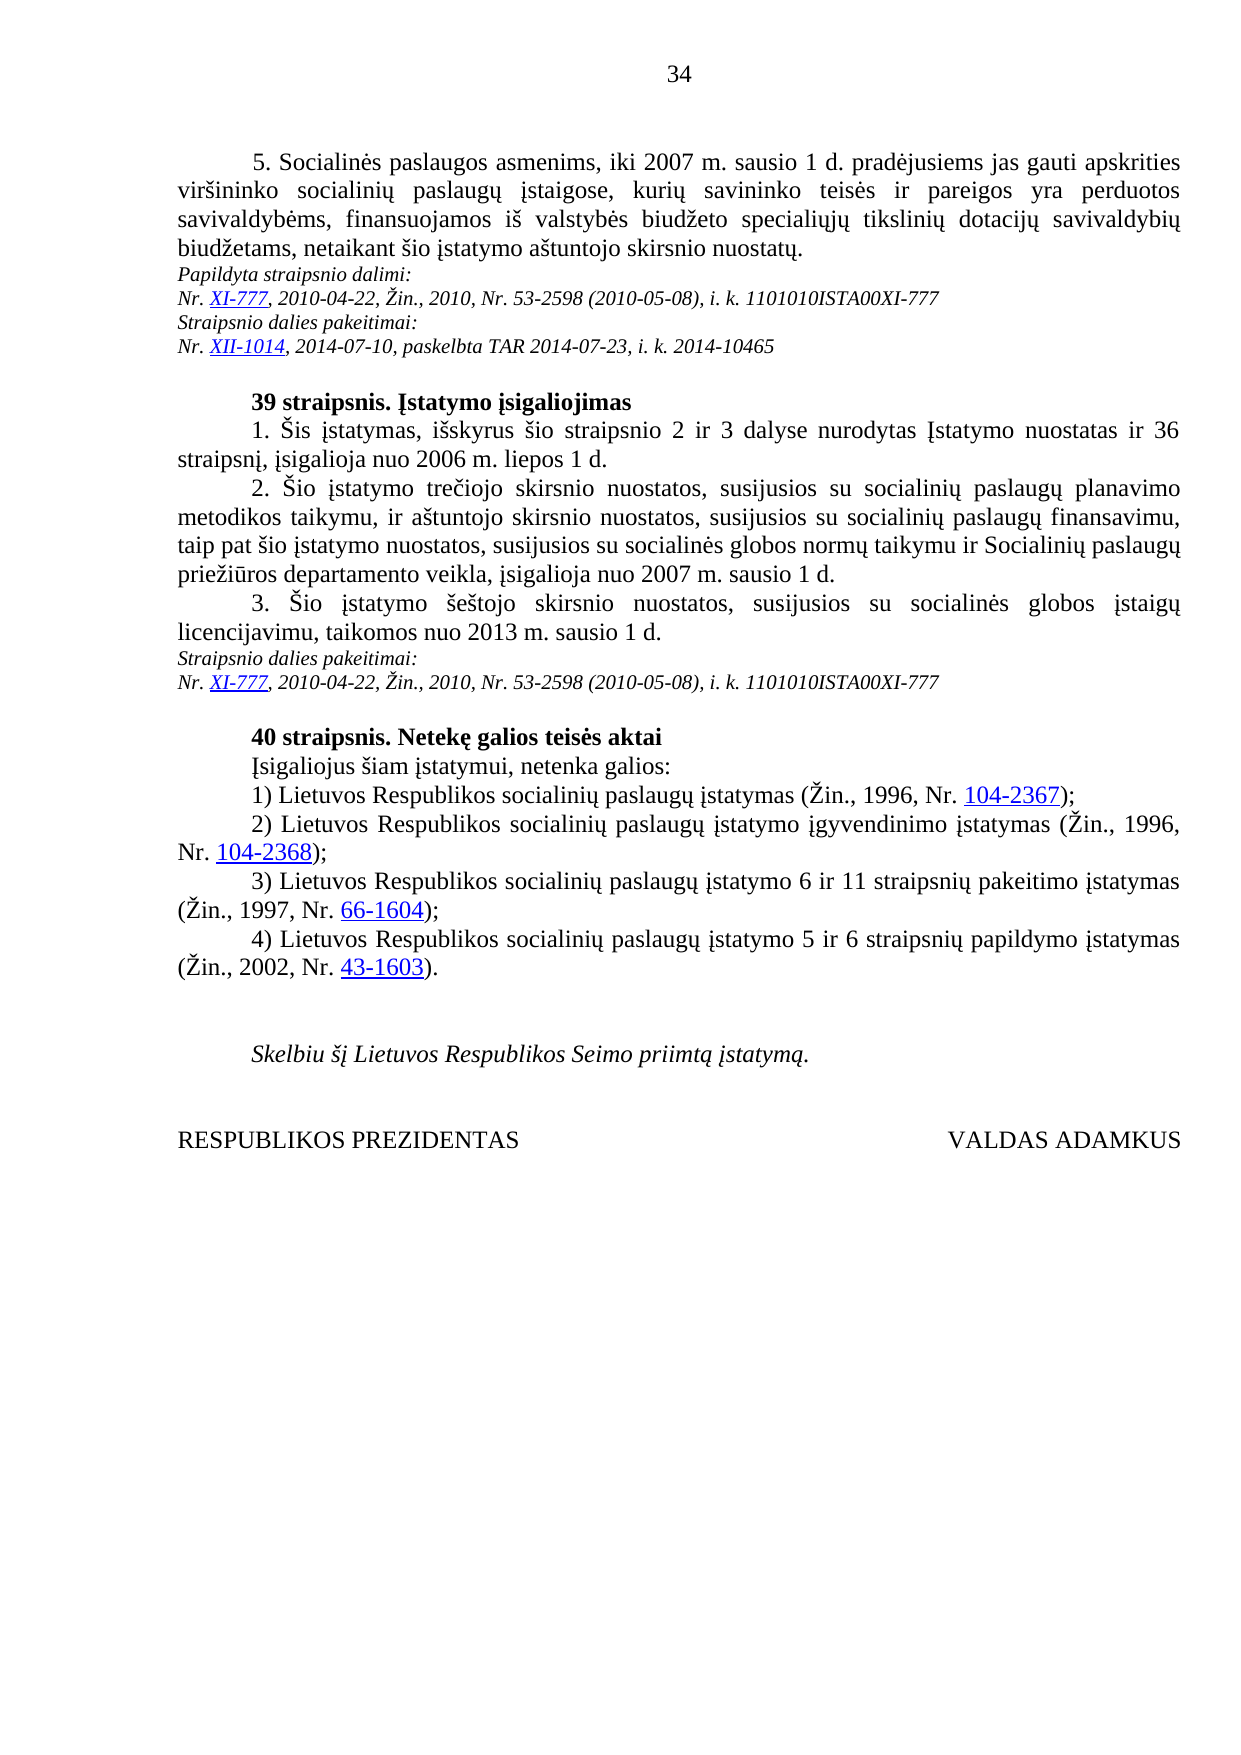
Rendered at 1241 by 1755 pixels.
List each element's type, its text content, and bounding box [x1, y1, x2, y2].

text Papildyta straipsnio dalimi: [177, 262, 1181, 286]
text 5. Socialinės paslaugos asmenims, iki 2007 m. sausio 1 d. pradėjusiems jas gauti apskrities viršininko socialinių paslaugų įstaigose, kurių savininko teisės ir pareigos yra perduotos savivaldybėms, finansuojamos iš valstybės biudžeto specialiųjų tikslinių dotacijų savivaldybių biudžetams, netaikant šio įstatymo aštuntojo skirsnio nuostatų. [177, 147, 1181, 262]
text 1. Šis įstatymas, išskyrus šio straipsnio 2 ir 3 dalyse nurodytas Įstatymo nuostatas ir 36 straipsnį, įsigalioja nuo 2006 m. liepos 1 d. [177, 416, 1181, 473]
text Nr. XII-1014, 2014-07-10, paskelbta TAR 2014-07-23, i. k. 2014-10465 [177, 334, 1181, 358]
text 2. Šio įstatymo trečiojo skirsnio nuostatos, susijusios su socialinių paslaugų planavimo metodikos taikymu, ir aštuntojo skirsnio nuostatos, susijusios su socialinių paslaugų finansavimu, taip pat šio įstatymo nuostatos, susijusios su socialinės globos normų taikymu ir Socialinių paslaugų priežiūros departamento veikla, įsigalioja nuo 2007 m. sausio 1 d. [177, 473, 1181, 588]
text 40 straipsnis. Netekę galios teisės aktai [177, 722, 1181, 751]
text 39 straipsnis. Įstatymo įsigaliojimas [177, 387, 1181, 416]
text 1) Lietuvos Respublikos socialinių paslaugų įstatymas (Žin., 1996, Nr. 104-2367); [177, 780, 1181, 809]
text Skelbiu šį Lietuvos Respublikos Seimo priimtą įstatymą. [177, 1039, 1181, 1067]
text Įsigaliojus šiam įstatymui, netenka galios: [177, 751, 1181, 780]
text 3) Lietuvos Respublikos socialinių paslaugų įstatymo 6 ir 11 straipsnių pakeitimo įstatymas (Žin., 1997, Nr. 66-1604); [177, 866, 1181, 924]
text Straipsnio dalies pakeitimai: [177, 646, 1181, 670]
text 4) Lietuvos Respublikos socialinių paslaugų įstatymo 5 ir 6 straipsnių papildymo įstatymas (Žin., 2002, Nr. 43-1603). [177, 924, 1181, 981]
text 3. Šio įstatymo šeštojo skirsnio nuostatos, susijusios su socialinės globos įstaigų licencijavimu, taikomos nuo 2013 m. sausio 1 d. [177, 588, 1181, 646]
text 2) Lietuvos Respublikos socialinių paslaugų įstatymo įgyvendinimo įstatymas (Žin., 1996, Nr. 104-2368); [177, 809, 1181, 866]
text Nr. XI-777, 2010-04-22, Žin., 2010, Nr. 53-2598 (2010-05-08), i. k. 1101010ISTA00XI-777 [177, 670, 1181, 694]
text Nr. XI-777, 2010-04-22, Žin., 2010, Nr. 53-2598 (2010-05-08), i. k. 1101010ISTA00XI-777 [177, 286, 1181, 310]
text Straipsnio dalies pakeitimai: [177, 310, 1181, 334]
text RESPUBLIKOS PREZIDENTAS VALDAS ADAMKUS [177, 1125, 1181, 1154]
